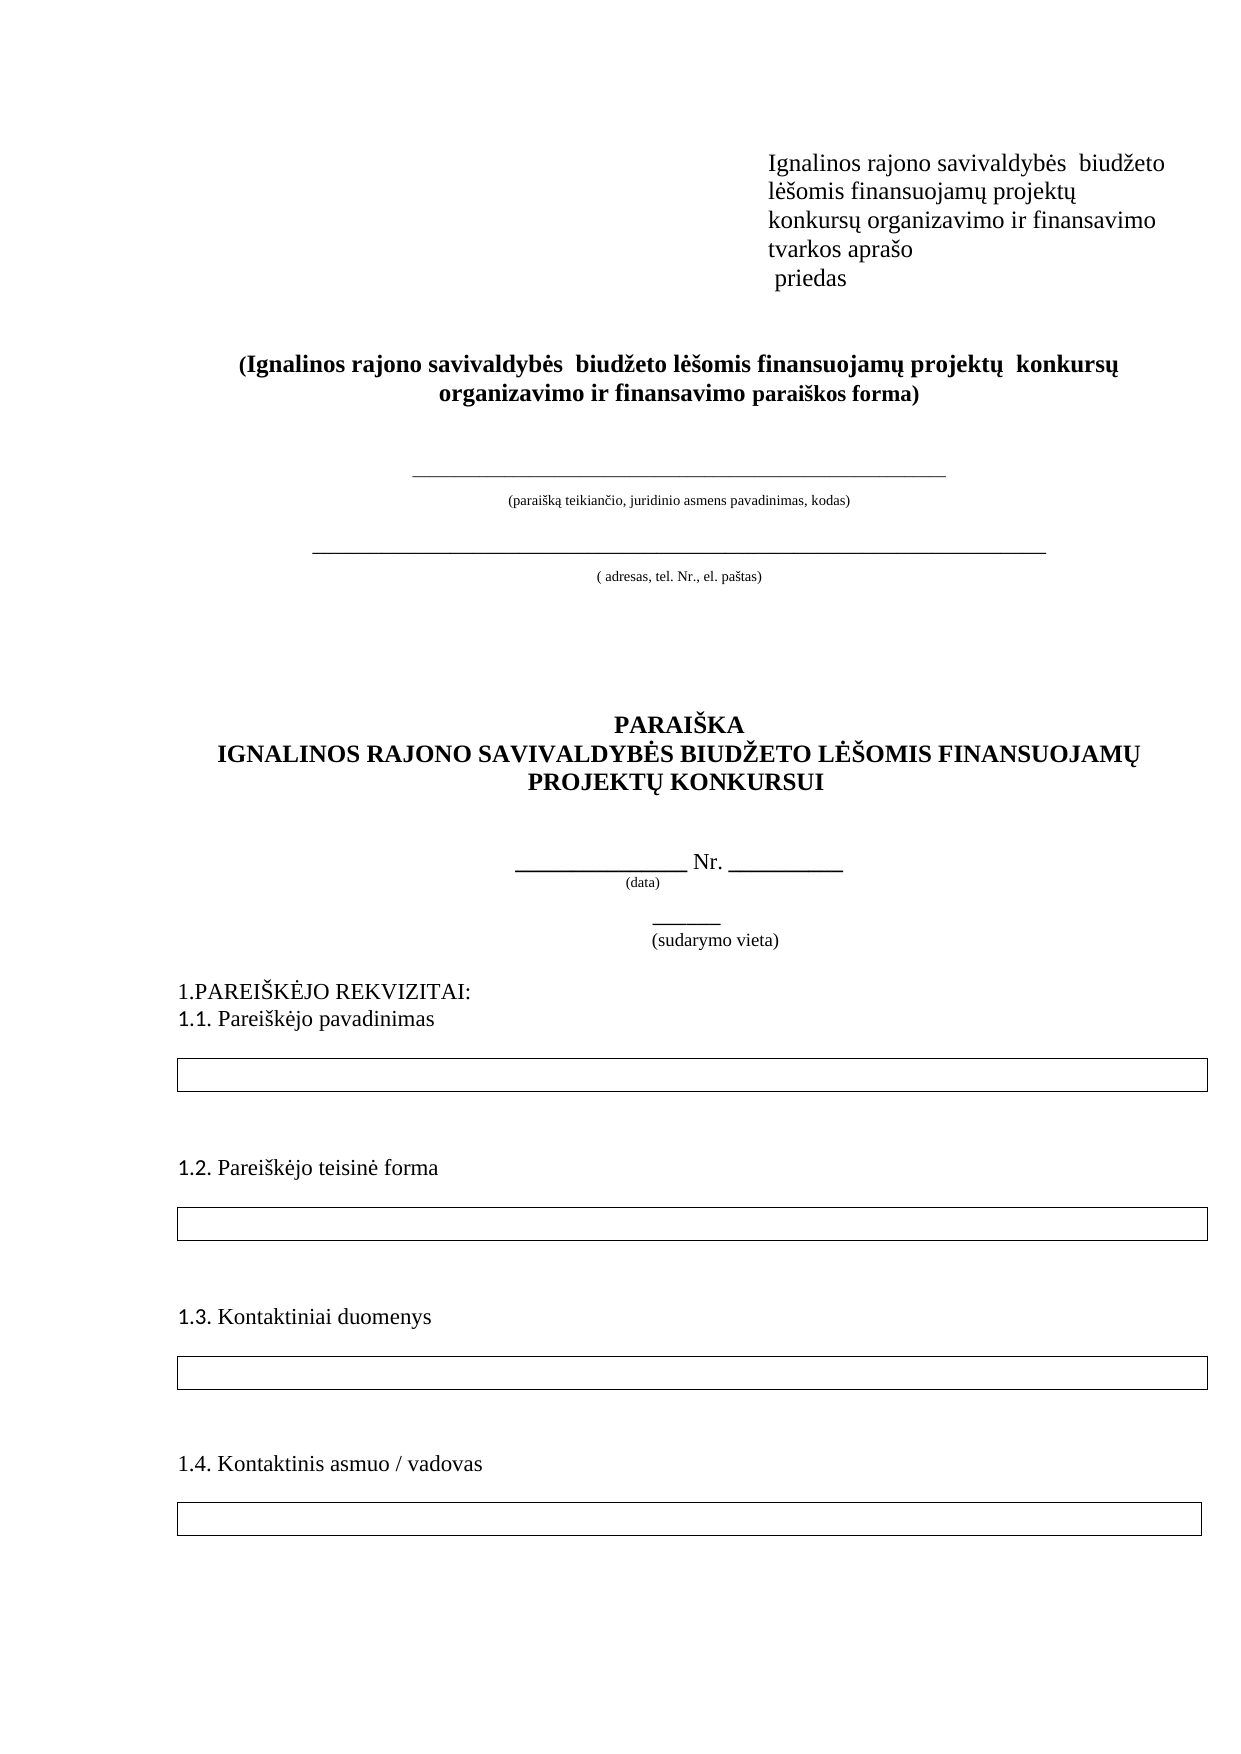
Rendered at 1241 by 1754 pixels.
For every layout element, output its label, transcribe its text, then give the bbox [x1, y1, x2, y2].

table_header [178, 1503, 1201, 1535]
table_header [178, 1208, 1207, 1240]
text ________________________________________________________________ [177, 530, 1181, 556]
table_header [178, 1357, 1207, 1388]
text ( adresas, tel. Nr., el. paštas) [177, 568, 1181, 594]
text 1.4. Kontaktinis asmuo / vadovas [177, 1451, 1162, 1477]
text (data) [402, 874, 1181, 901]
table_header [178, 1059, 1207, 1091]
text priedas [768, 263, 1181, 291]
text (Ignalinos rajono savivaldybės biudžeto lėšomis finansuojamų projektų konkursų organizavimo ir finansavimo paraiškos forma) [177, 349, 1181, 406]
text ________________________________________________________________ [177, 460, 1181, 479]
text ______ [177, 901, 1181, 929]
text (sudarymo vieta) [222, 929, 1181, 950]
text IGNALINOS RAJONO SAVIVALDYBĖS BIUDŽETO LĖŠOMIS FINANSUOJAMŲ PROJEKTŲ KONKURSUI [177, 739, 1181, 796]
text 1.3. Kontaktiniai duomenys [177, 1302, 1162, 1330]
text 1.1. Pareiškėjo pavadinimas [177, 1004, 1181, 1033]
text 1.PAREIŠKĖJO REKVIZITAI: [177, 978, 1181, 1004]
text (paraišką teikiančio, juridinio asmens pavadinimas, kodas) [177, 491, 1181, 518]
text PARAIŠKA [177, 710, 1181, 739]
text _______________ Nr. __________ [177, 848, 1181, 874]
text Ignalinos rajono savivaldybės biudžeto lėšomis finansuojamų projektų konkursų organizavimo ir finansavimo tvarkos aprašo [768, 148, 1181, 263]
text 1.2. Pareiškėjo teisinė forma [177, 1153, 1181, 1181]
